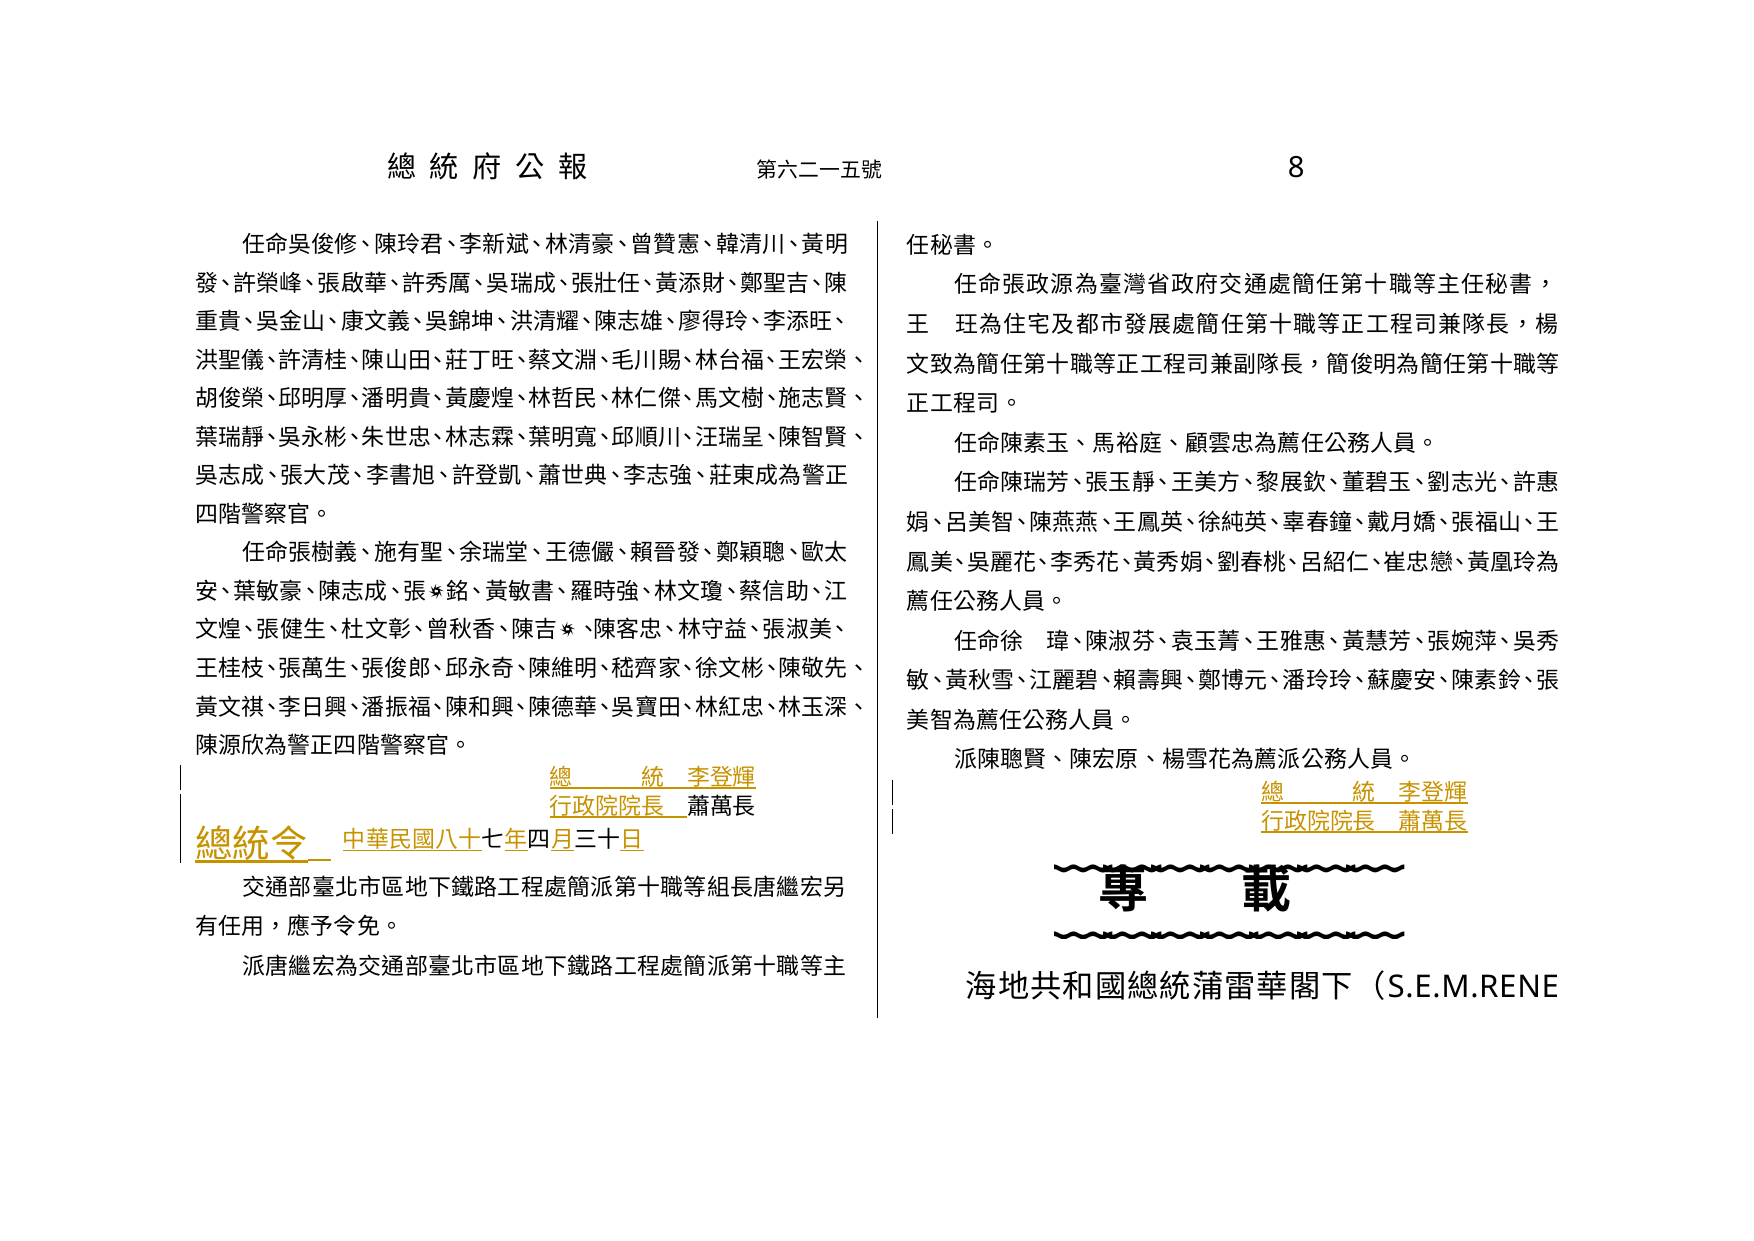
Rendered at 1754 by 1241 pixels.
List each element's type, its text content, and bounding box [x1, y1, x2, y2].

table_cell ﹏﹏﹏﹏﹏﹏﹏ [1051, 918, 1564, 940]
text 行政院院長 蕭萬長 [195, 794, 847, 819]
text 行政院院長 蕭萬長 [907, 809, 1559, 834]
text 交通部臺北市區地下鐵路工程處簡派第十職等組長唐繼宏另有任用，應予令免。 [195, 863, 847, 942]
table_header ﹏﹏﹏﹏﹏﹏﹏ [1051, 843, 1564, 867]
text 派陳聰賢、陳宏原、楊雪花為薦派公務人員。 [907, 736, 1559, 776]
text 任命徐 瑋、陳淑芬、袁玉菁、王雅惠、黃慧芳、張婉萍、吳秀敏、黃秋雪、江麗碧、賴壽興、鄭博元、潘玲玲、蘇慶安、陳素鈴、張美智為薦任公務人員。 [907, 617, 1559, 736]
text 任命陳瑞芳、張玉靜、王美方、黎展欽、董碧玉、劉志光、許惠娟、呂美智、陳燕燕、王鳳英、徐純英、辜春鐘、戴月嬌、張福山、王鳳美、吳麗花、李秀花、黃秀娟、劉春桃、呂紹仁、崔忠戀、黃凰玲為薦任公務人員。 [907, 459, 1559, 617]
text 任命張樹義、施有聖、余瑞堂、王德儼、賴晉發、鄭穎聰、歐太安、葉敏豪、陳志成、張銘、黃敏書、羅時強、林文瓊、蔡信助、江文煌、張健生、杜文彰、曾秋香、陳吉、陳客忠、林守益、張淑美、王桂枝、張萬生、張俊郎、邱永奇、陳維明、嵇齊家、徐文彬、陳敬先、黃文祺、李日興、潘振福、陳和興、陳德華、吳寶田、林紅忠、林玉深、陳源欣為警正四階警察官。 [195, 530, 847, 761]
table_cell 專載 [1051, 868, 1564, 917]
text 海地共和國總統蒲雷華閣下（S.E.M.RENE [966, 957, 1559, 1007]
table_header 中華民國八十七年四月三十日 [340, 820, 852, 863]
table_cell [904, 918, 1051, 940]
text 任命陳素玉、馬裕庭、顧雲忠為薦任公務人員。 [907, 419, 1559, 459]
text 任命張政源為臺灣省政府交通處簡任第十職等主任秘書，王 玨為住宅及都市發展處簡任第十職等正工程司兼隊長，楊文致為簡任第十職等正工程司兼副隊長，簡俊明為簡任第十職等正工程司。 [907, 261, 1559, 419]
text 總 統 李登輝 [907, 780, 1559, 805]
text 派唐繼宏為交通部臺北市區地下鐵路工程處簡派第十職等主 [195, 942, 847, 982]
text 任命吳俊修、陳玲君、李新斌、林清豪、曾贊憲、韓清川、黃明發、許榮峰、張啟華、許秀厲、吳瑞成、張壯任、黃添財、鄭聖吉、陳重貴、吳金山、康文義、吳錦坤、洪清耀、陳志雄、廖得玲、李添旺、洪聖儀、許清桂、陳山田、莊丁旺、蔡文淵、毛川賜、林台福、王宏榮、胡俊榮、邱明厚、潘明貴、黃慶煌、林哲民、林仁傑、馬文樹、施志賢、葉瑞靜、吳永彬、朱世忠、林志霖、葉明寬、邱順川、汪瑞呈、陳智賢、吳志成、張大茂、李書旭、許登凱、蕭世典、李志強、莊東成為警正四階警察官。 [195, 222, 847, 530]
table_header 總統令 [192, 820, 340, 863]
table_header [904, 843, 1051, 867]
table_cell [904, 868, 1051, 917]
text 總 統 李登輝 [195, 765, 847, 790]
text 任秘書。 [907, 222, 1559, 261]
